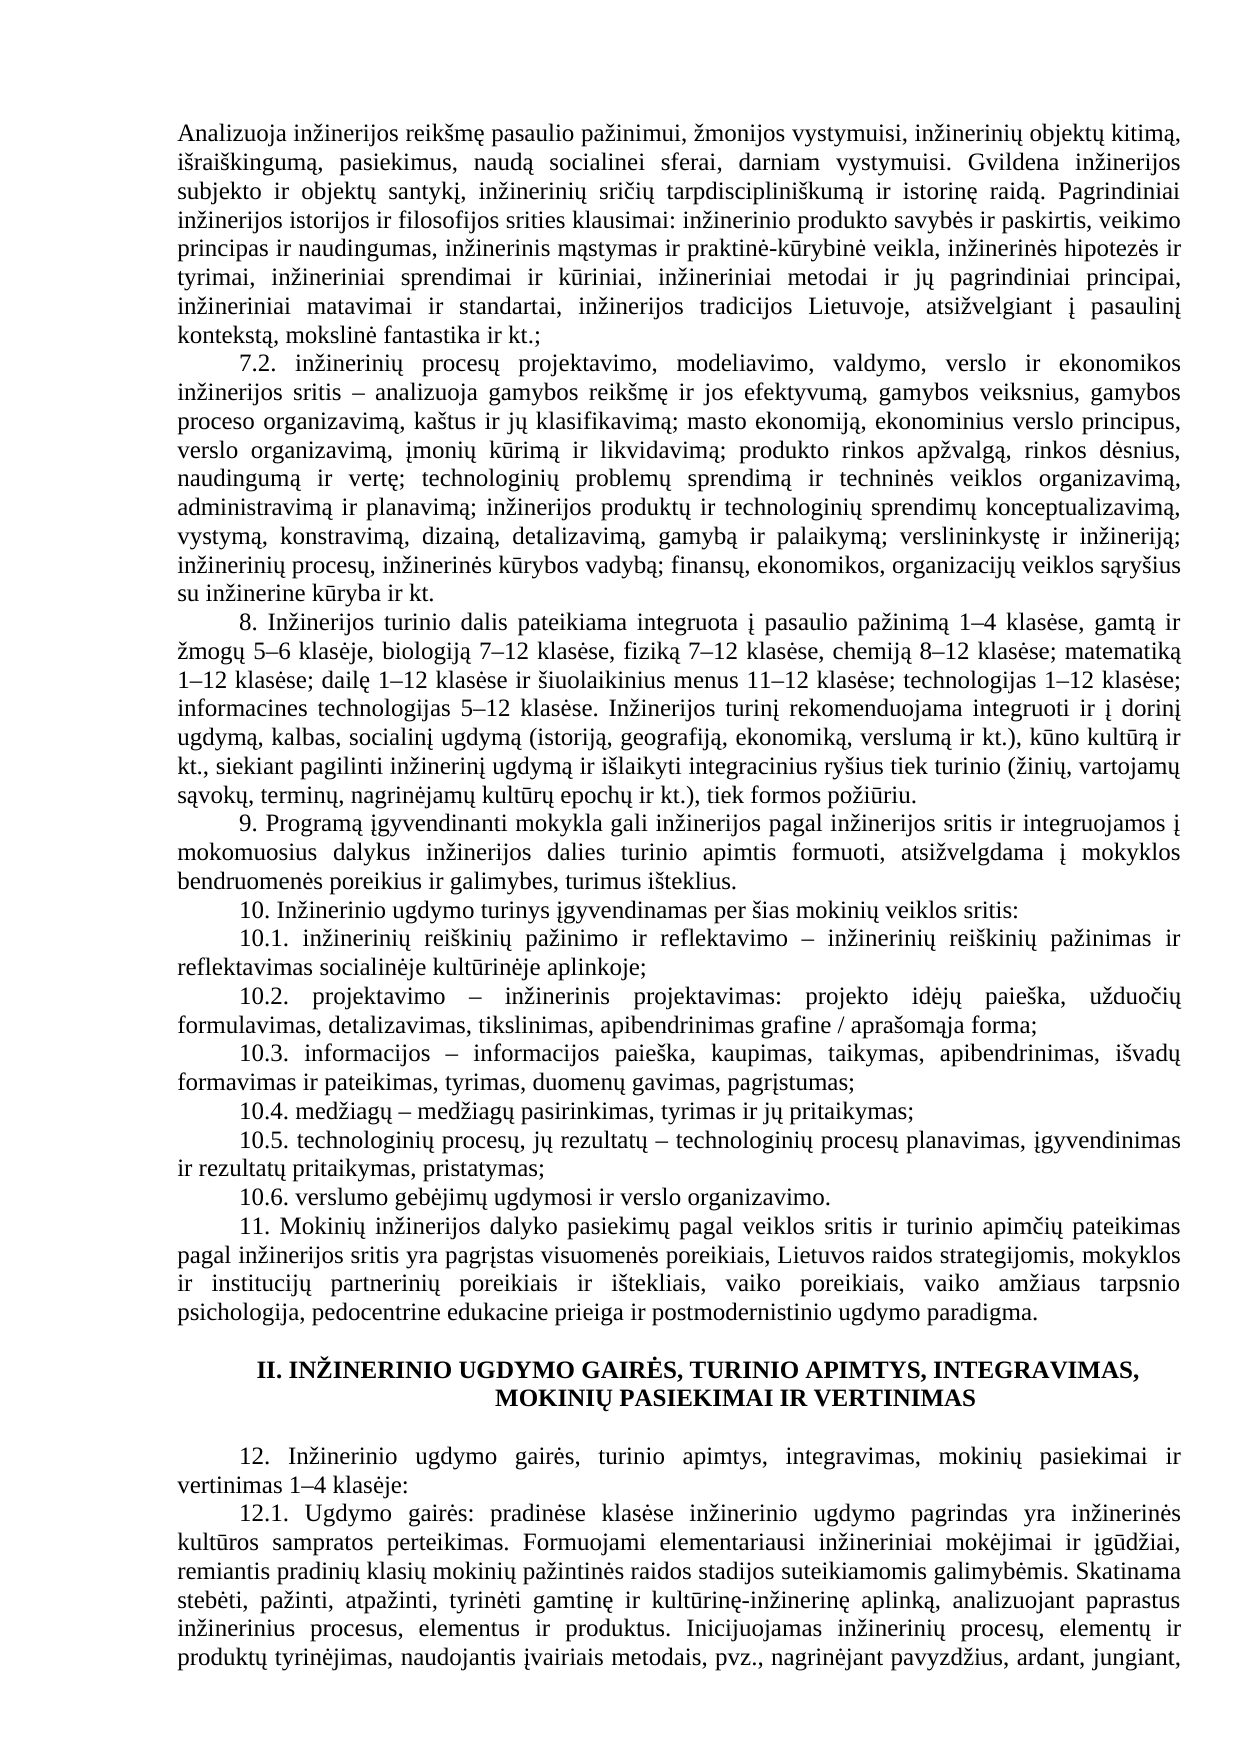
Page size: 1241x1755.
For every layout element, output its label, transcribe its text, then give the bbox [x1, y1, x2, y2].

text 10.2. projektavimo – inžinerinis projektavimas: projekto idėjų paieška, užduočių formulavimas, detalizavimas, tikslinimas, apibendrinimas grafine / aprašomąja forma; [177, 981, 1182, 1038]
text 10.1. inžinerinių reiškinių pažinimo ir reflektavimo – inžinerinių reiškinių pažinimas ir reflektavimas socialinėje kultūrinėje aplinkoje; [177, 923, 1182, 981]
text 11. Mokinių inžinerijos dalyko pasiekimų pagal veiklos sritis ir turinio apimčių pateikimas pagal inžinerijos sritis yra pagrįstas visuomenės poreikiais, Lietuvos raidos strategijomis, mokyklos ir institucijų partnerinių poreikiais ir ištekliais, vaiko poreikiais, vaiko amžiaus tarpsnio psichologija, pedocentrine edukacine prieiga ir postmodernistinio ugdymo paradigma. [177, 1211, 1182, 1326]
text 12.1. Ugdymo gairės: pradinėse klasėse inžinerinio ugdymo pagrindas yra inžinerinės kultūros sampratos perteikimas. Formuojami elementariausi inžineriniai mokėjimai ir įgūdžiai, remiantis pradinių klasių mokinių pažintinės raidos stadijos suteikiamomis galimybėmis. Skatinama stebėti, pažinti, atpažinti, tyrinėti gamtinę ir kultūrinę-inžinerinę aplinką, analizuojant paprastus inžinerinius procesus, elementus ir produktus. Inicijuojamas inžinerinių procesų, elementų ir produktų tyrinėjimas, naudojantis įvairiais metodais, pvz., nagrinėjant pavyzdžius, ardant, jungiant, [177, 1498, 1182, 1671]
text 7.2. inžinerinių procesų projektavimo, modeliavimo, valdymo, verslo ir ekonomikos inžinerijos sritis – analizuoja gamybos reikšmę ir jos efektyvumą, gamybos veiksnius, gamybos proceso organizavimą, kaštus ir jų klasifikavimą; masto ekonomiją, ekonominius verslo principus, verslo organizavimą, įmonių kūrimą ir likvidavimą; produkto rinkos apžvalgą, rinkos dėsnius, naudingumą ir vertę; technologinių problemų sprendimą ir techninės veiklos organizavimą, administravimą ir planavimą; inžinerijos produktų ir technologinių sprendimų konceptualizavimą, vystymą, konstravimą, dizainą, detalizavimą, gamybą ir palaikymą; verslininkystę ir inžineriją; inžinerinių procesų, inžinerinės kūrybos vadybą; finansų, ekonomikos, organizacijų veiklos sąryšius su inžinerine kūryba ir kt. [177, 348, 1182, 607]
text 10.5. technologinių procesų, jų rezultatų – technologinių procesų planavimas, įgyvendinimas ir rezultatų pritaikymas, pristatymas; [177, 1125, 1182, 1182]
text 10. Inžinerinio ugdymo turinys įgyvendinamas per šias mokinių veiklos sritis: [177, 895, 1182, 923]
text 9. Programą įgyvendinanti mokykla gali inžinerijos pagal inžinerijos sritis ir integruojamos į mokomuosius dalykus inžinerijos dalies turinio apimtis formuoti, atsižvelgdama į mokyklos bendruomenės poreikius ir galimybes, turimus išteklius. [177, 808, 1182, 895]
text 12. Inžinerinio ugdymo gairės, turinio apimtys, integravimas, mokinių pasiekimai ir vertinimas 1–4 klasėje: [177, 1441, 1182, 1498]
text 10.6. verslumo gebėjimų ugdymosi ir verslo organizavimo. [177, 1182, 1182, 1211]
text II. INŽINERINIO UGDYMO GAIRĖS, TURINIO APIMTYS, INTEGRAVIMAS, MOKINIŲ PASIEKIMAI IR VERTINIMAS [214, 1355, 1182, 1412]
text 8. Inžinerijos turinio dalis pateikiama integruota į pasaulio pažinimą 1–4 klasėse, gamtą ir žmogų 5–6 klasėje, biologiją 7–12 klasėse, fiziką 7–12 klasėse, chemiją 8–12 klasėse; matematiką 1–12 klasėse; dailę 1–12 klasėse ir šiuolaikinius menus 11–12 klasėse; technologijas 1–12 klasėse; informacines technologijas 5–12 klasėse. Inžinerijos turinį rekomenduojama integruoti ir į dorinį ugdymą, kalbas, socialinį ugdymą (istoriją, geografiją, ekonomiką, verslumą ir kt.), kūno kultūrą ir kt., siekiant pagilinti inžinerinį ugdymą ir išlaikyti integracinius ryšius tiek turinio (žinių, vartojamų sąvokų, terminų, nagrinėjamų kultūrų epochų ir kt.), tiek formos požiūriu. [177, 607, 1182, 808]
text 10.4. medžiagų – medžiagų pasirinkimas, tyrimas ir jų pritaikymas; [177, 1096, 1182, 1125]
text Analizuoja inžinerijos reikšmę pasaulio pažinimui, žmonijos vystymuisi, inžinerinių objektų kitimą, išraiškingumą, pasiekimus, naudą socialinei sferai, darniam vystymuisi. Gvildena inžinerijos subjekto ir objektų santykį, inžinerinių sričių tarpdiscipliniškumą ir istorinę raidą. Pagrindiniai inžinerijos istorijos ir filosofijos srities klausimai: inžinerinio produkto savybės ir paskirtis, veikimo principas ir naudingumas, inžinerinis mąstymas ir praktinė-kūrybinė veikla, inžinerinės hipotezės ir tyrimai, inžineriniai sprendimai ir kūriniai, inžineriniai metodai ir jų pagrindiniai principai, inžineriniai matavimai ir standartai, inžinerijos tradicijos Lietuvoje, atsižvelgiant į pasaulinį kontekstą, mokslinė fantastika ir kt.; [177, 118, 1182, 348]
text 10.3. informacijos – informacijos paieška, kaupimas, taikymas, apibendrinimas, išvadų formavimas ir pateikimas, tyrimas, duomenų gavimas, pagrįstumas; [177, 1038, 1182, 1096]
